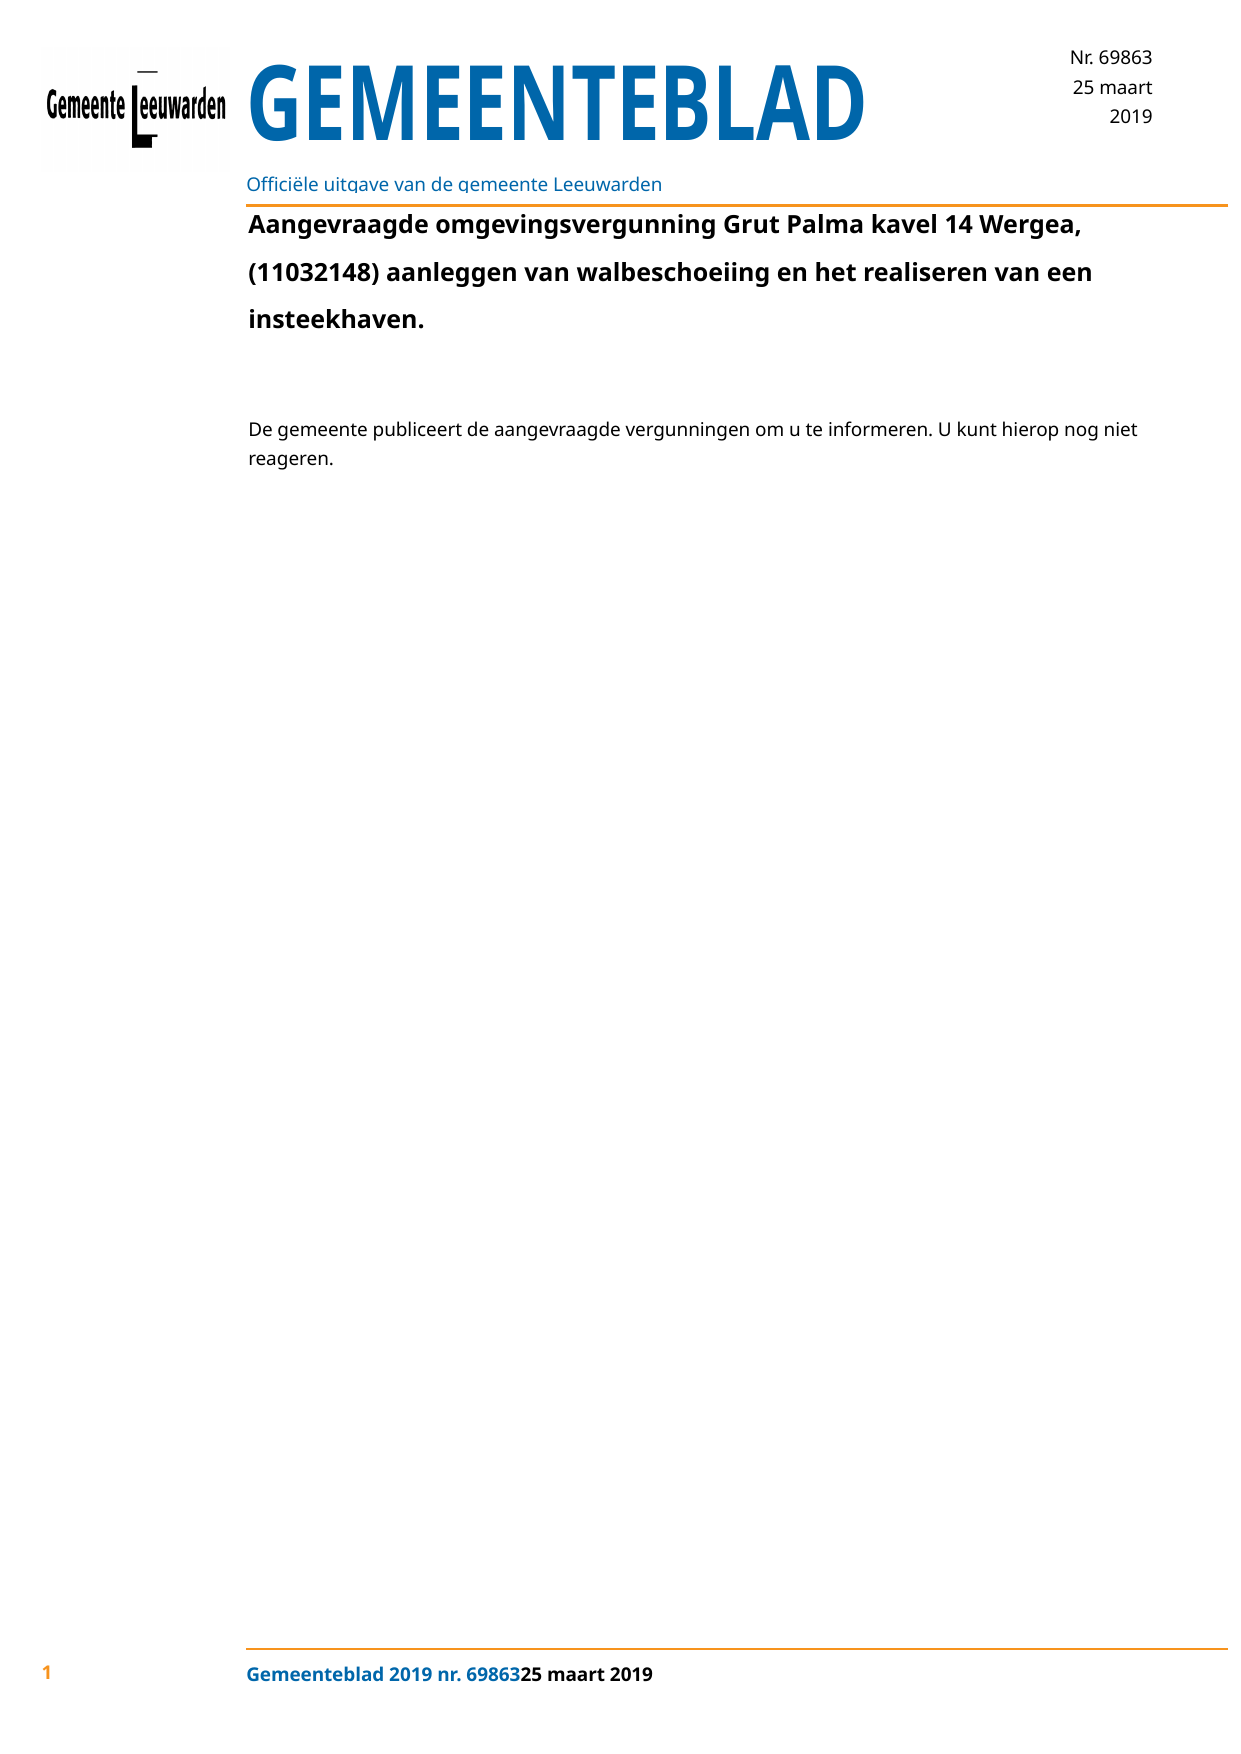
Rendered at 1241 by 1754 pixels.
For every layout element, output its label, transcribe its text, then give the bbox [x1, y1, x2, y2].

picture [41, 47, 231, 172]
text Aangevraagde omgevingsvergunning Grut Palma kavel 14 Wergea, (11032148) aanleggen van walbeschoeiing en het realiseren van een insteekhaven. [248, 207, 1152, 336]
text De gemeente publiceert de aangevraagde vergunningen om u te informeren. U kunt hierop nog niet reageren. [248, 416, 1152, 471]
